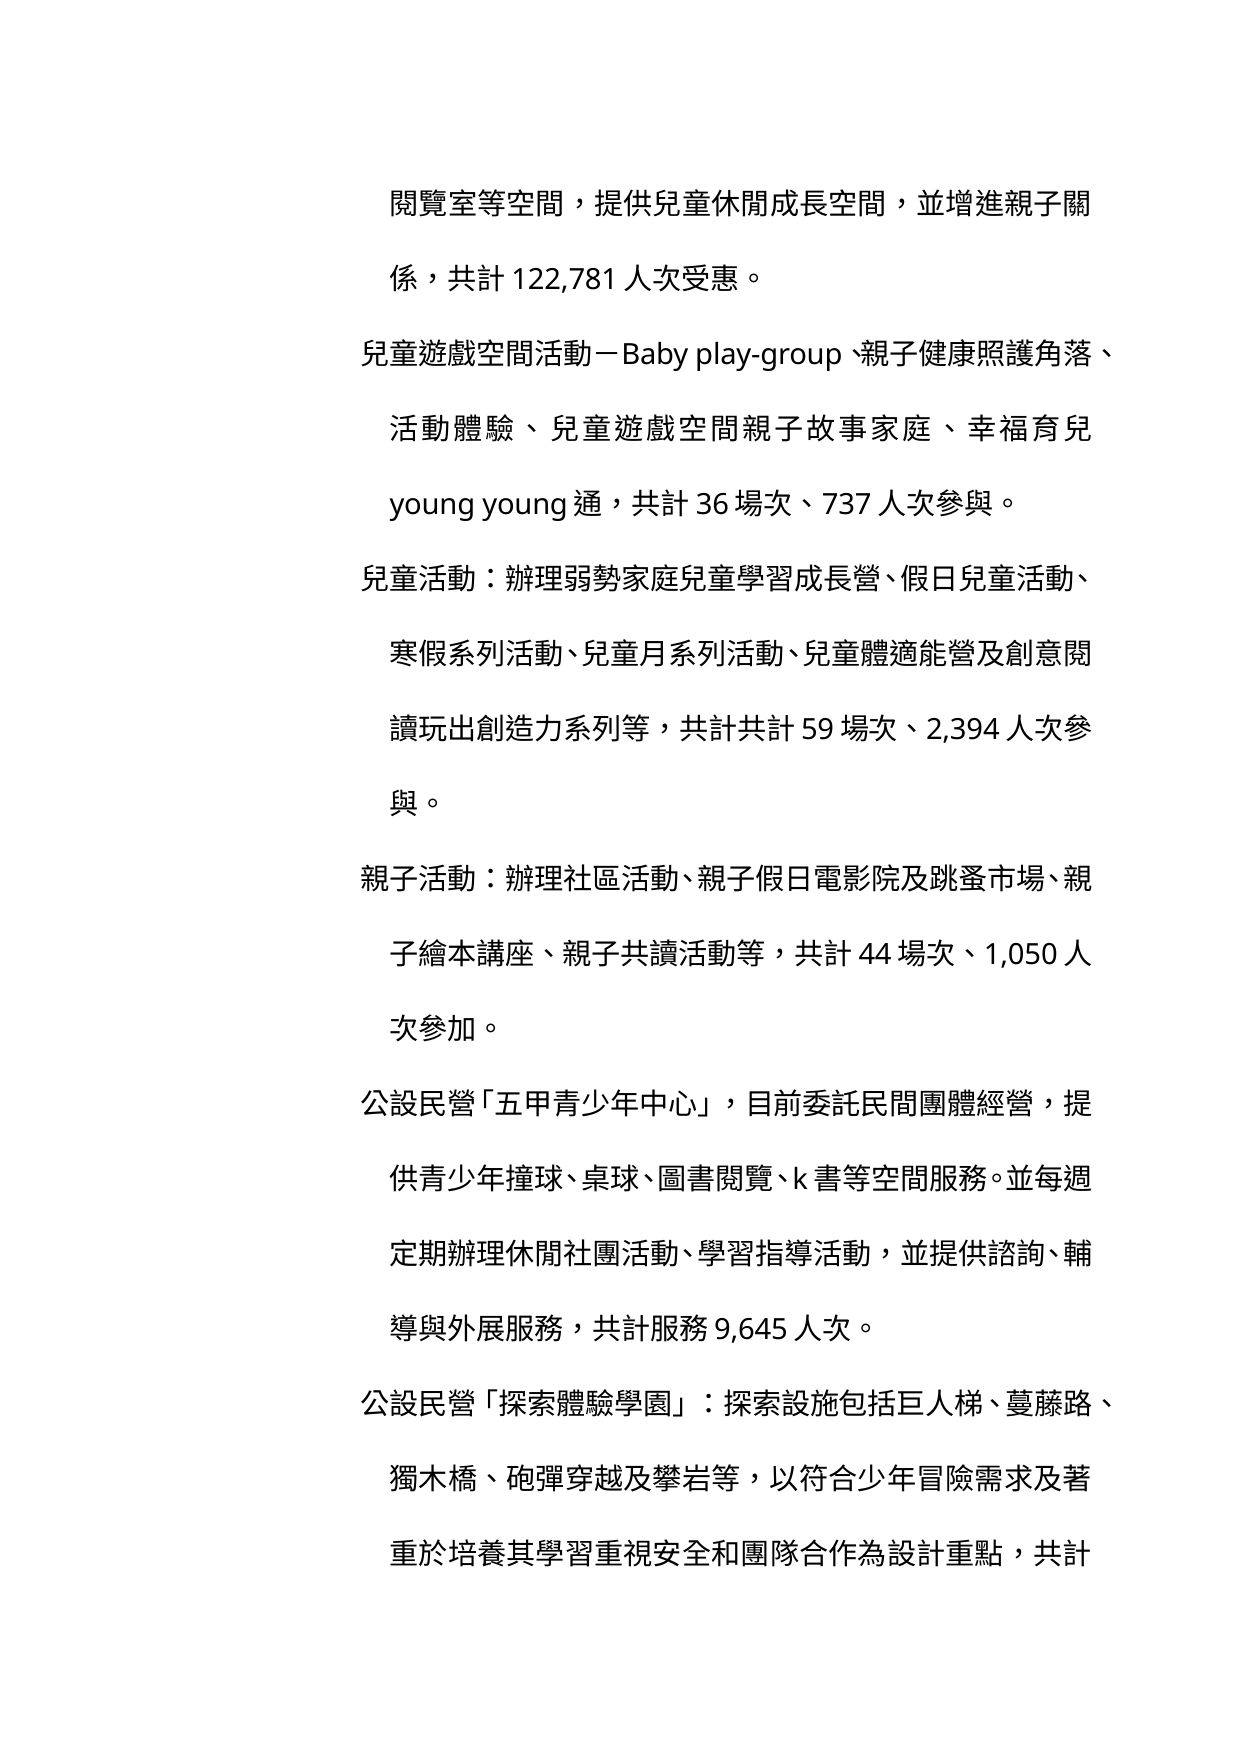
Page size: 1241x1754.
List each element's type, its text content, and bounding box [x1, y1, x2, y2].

text 親子活動：辦理社區活動、親子假日電影院及跳蚤市場、親子繪本講座、親子共讀活動等，共計44場次、1,050人次參加。 [360, 839, 1092, 1064]
text 公設民營「探索體驗學園」：探索設施包括巨人梯、蔓藤路、獨木橋、砲彈穿越及攀岩等，以符合少年冒險需求及著重於培養其學習重視安全和團隊合作為設計重點，共計辦理54場次、服務1,157人次。 [360, 1364, 1092, 1589]
text 兒童遊戲空間活動－Baby play-group、親子健康照護角落、活動體驗、兒童遊戲空間親子故事家庭、幸福育兒young young通，共計36場次、737人次參與。 [360, 314, 1092, 539]
text 兒童活動：辦理弱勢家庭兒童學習成長營、假日兒童活動、寒假系列活動、兒童月系列活動、兒童體適能營及創意閱讀玩出創造力系列等，共計共計59場次、2,394人次參與。 [360, 539, 1092, 839]
text 婦幼青少年活動中心設有兒童科學遊戲室、萬象屋、0-6歲親子遊戲室及成人暨兒童圖書室、親子共讀室、康樂室、閱覽室等空間，提供兒童休閒成長空間，並增進親子關係，共計122,781人次受惠。 [360, 164, 1092, 314]
text 公設民營「五甲青少年中心」，目前委託民間團體經營，提供青少年撞球、桌球、圖書閱覽、k書等空間服務。並每週定期辦理休閒社團活動、學習指導活動，並提供諮詢、輔導與外展服務，共計服務9,645人次。 [360, 1064, 1092, 1364]
